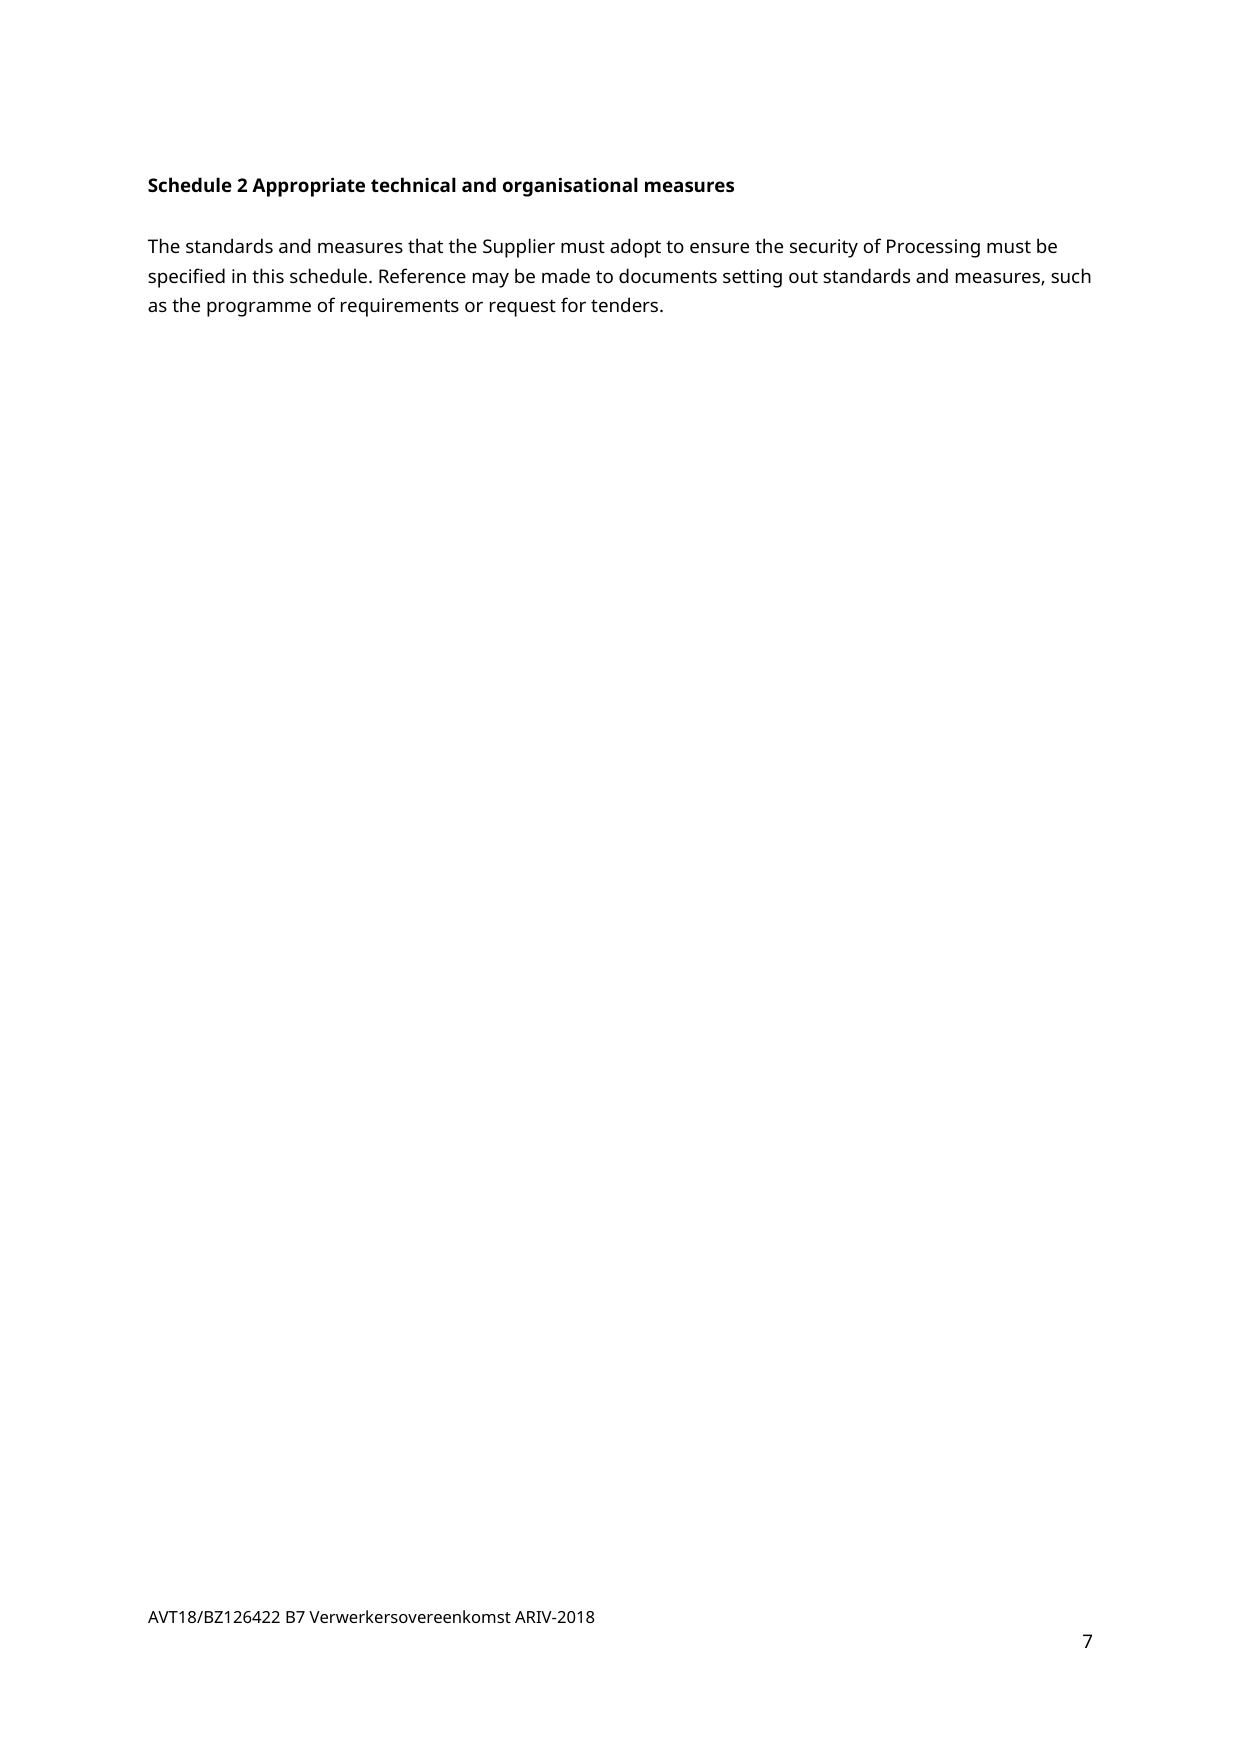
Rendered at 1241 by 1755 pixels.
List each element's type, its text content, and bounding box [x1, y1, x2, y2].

text The standards and measures that the Supplier must adopt to ensure the security of Processing must be specified in this schedule. Reference may be made to documents setting out standards and measures, such as the programme of requirements or request for tenders. [148, 234, 1093, 318]
text Schedule 2 Appropriate technical and organisational measures [148, 173, 1093, 198]
